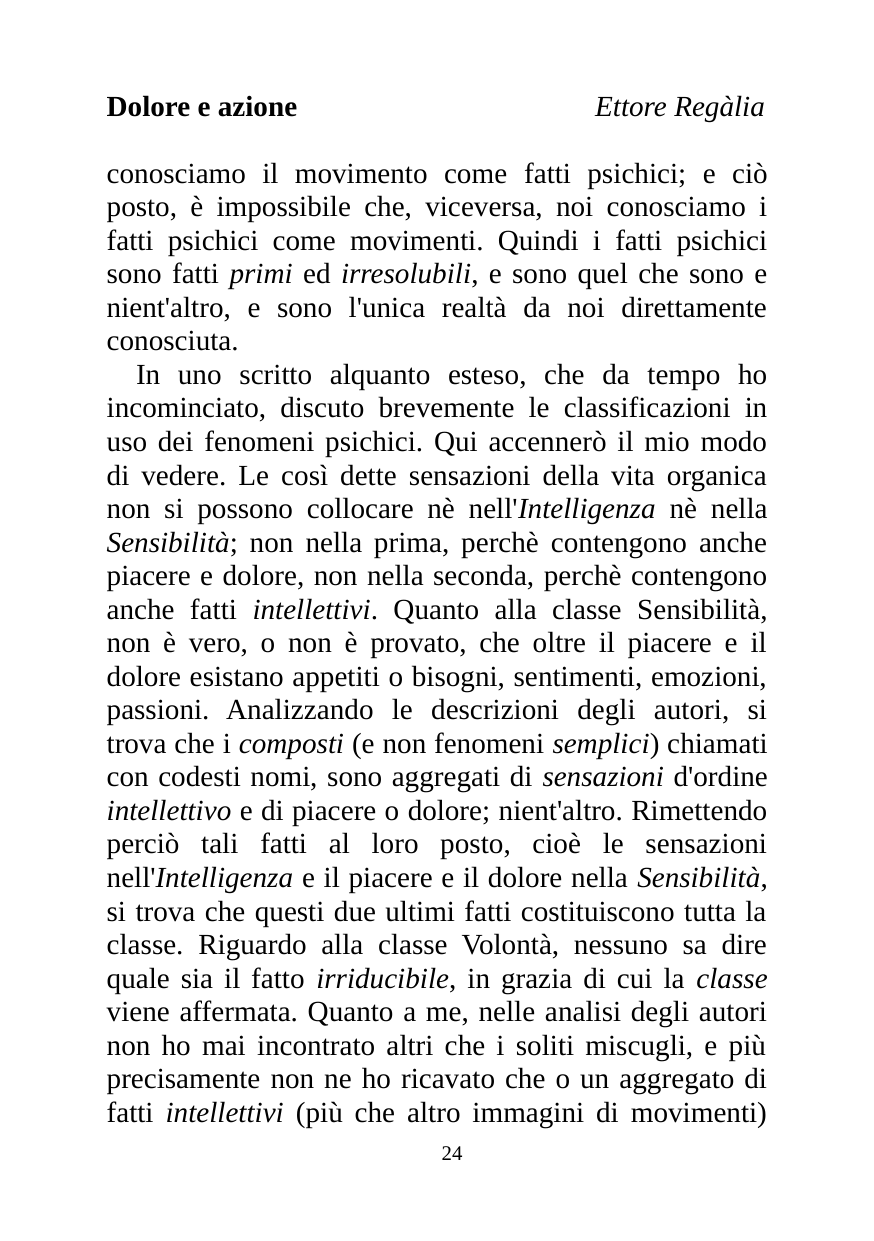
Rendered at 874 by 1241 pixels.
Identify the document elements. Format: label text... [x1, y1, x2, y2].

text In uno scritto alquanto esteso, che da tempo ho incominciato, discuto brevemente le classificazioni in uso dei fenomeni psichici. Qui accennerò il mio modo di vedere. Le così dette sensazioni della vita organica non si possono collocare nè nell'Intelligenza nè nella Sensibilità; non nella prima, perchè contengono anche piacere e dolore, non nella seconda, perchè contengono anche fatti intellettivi. Quanto alla classe Sensibilità, non è vero, o non è provato, che oltre il piacere e il dolore esistano appetiti o bisogni, sentimenti, emozioni, passioni. Analizzando le descrizioni degli autori, si trova che i composti (e non fenomeni semplici) chiamati con codesti nomi, sono aggregati di sensazioni d'ordine intellettivo e di piacere o dolore; nient'altro. Rimettendo perciò tali fatti al loro posto, cioè le sensazioni nell'Intelligenza e il piacere e il dolore nella Sensibilità, si trova che questi due ultimi fatti costituiscono tutta la classe. Riguardo alla classe Volontà, nessuno sa dire quale sia il fatto irriducibile, in grazia di cui la classe viene affermata. Quanto a me, nelle analisi degli autori non ho mai incontrato altri che i soliti miscugli, e più precisamente non ne ho ricavato che o un aggregato di fatti intellettivi (più che altro immagini di movimenti) [106, 357, 768, 1128]
text conosciamo il movimento come fatti psichici; e ciò posto, è impossibile che, viceversa, noi conosciamo i fatti psichici come movimenti. Quindi i fatti psichici sono fatti primi ed irresolubili, e sono quel che sono e nient'altro, e sono l'unica realtà da noi direttamente conosciuta. [106, 156, 768, 357]
